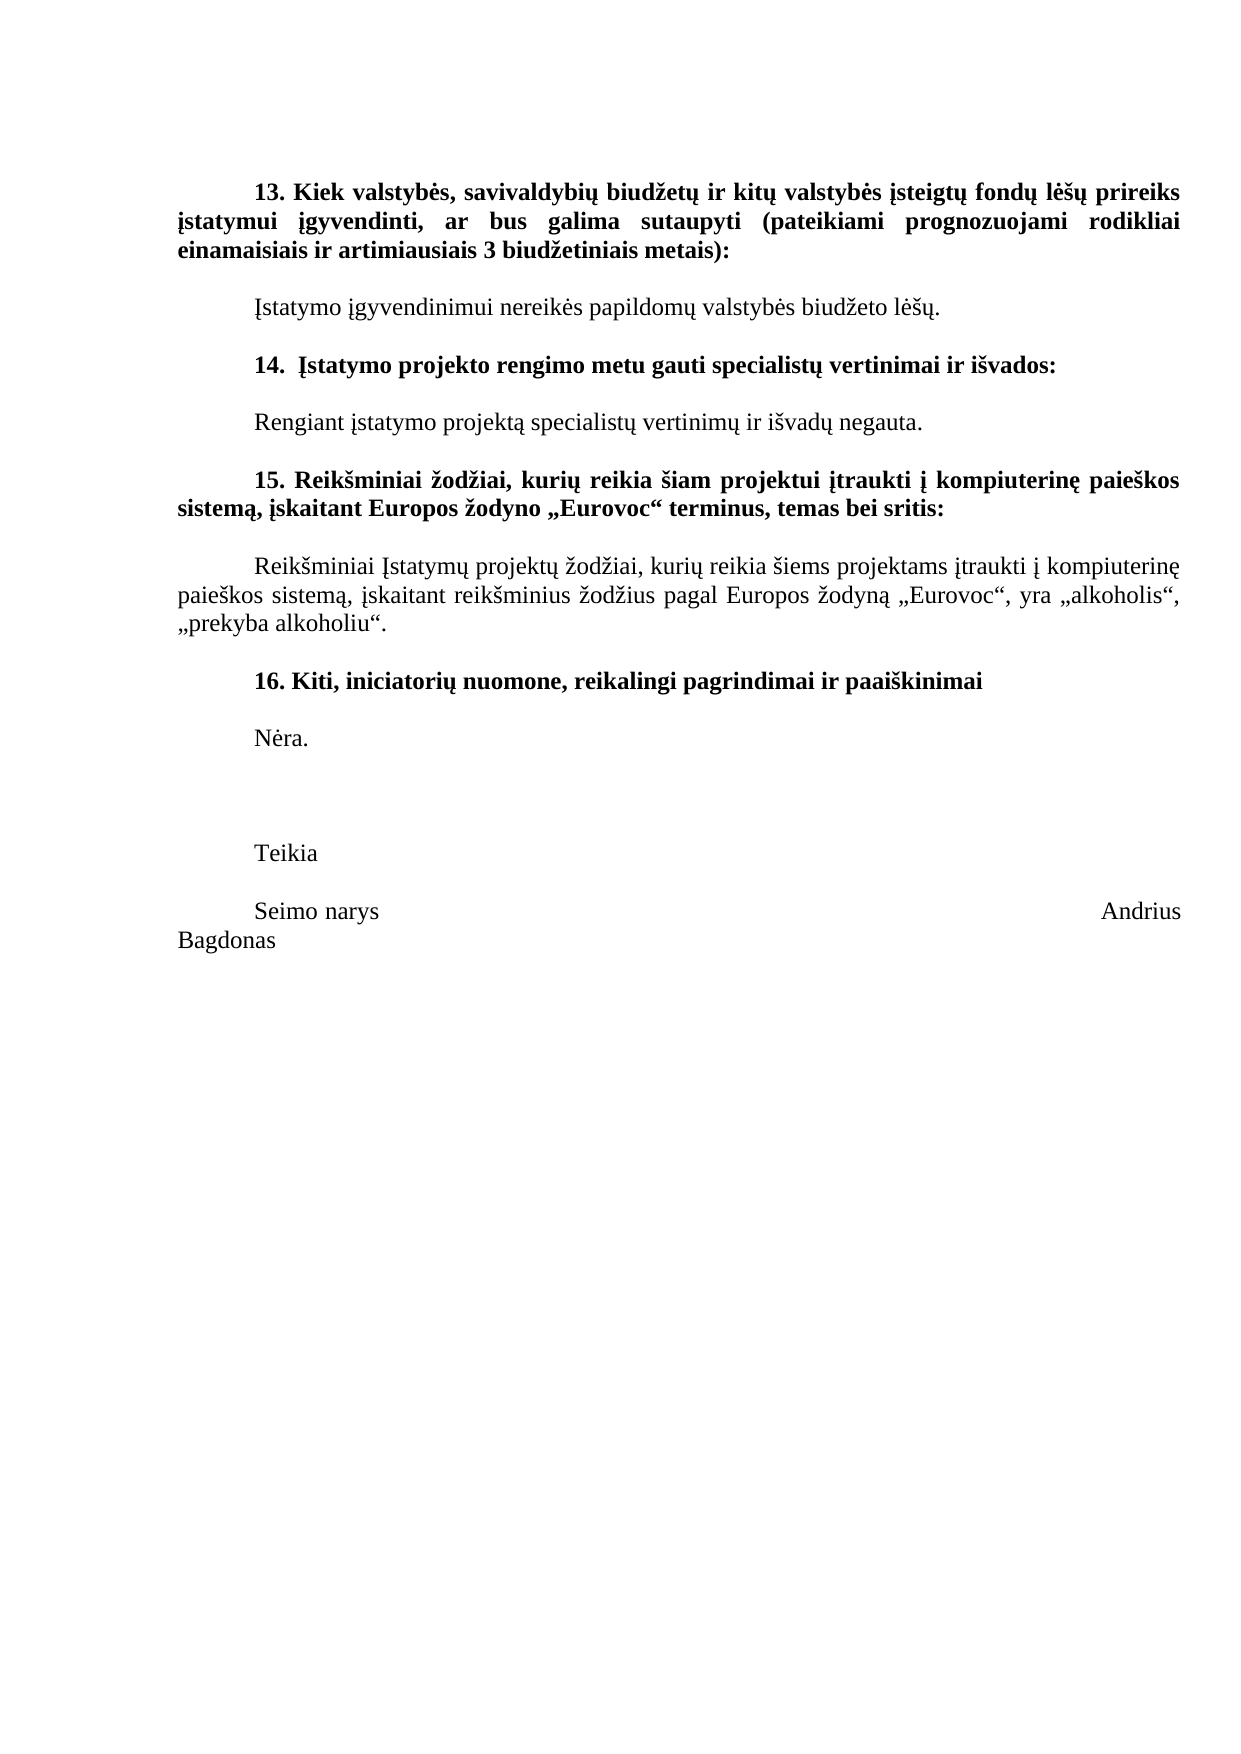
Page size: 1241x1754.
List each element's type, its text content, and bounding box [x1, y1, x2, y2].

text Teikia [177, 838, 1181, 867]
text 15. Reikšminiai žodžiai, kurių reikia šiam projektui įtraukti į kompiuterinę paieškos sistemą, įskaitant Europos žodyno „Eurovoc“ terminus, temas bei sritis: [177, 465, 1181, 522]
text Nėra. [177, 723, 1181, 752]
text Rengiant įstatymo projektą specialistų vertinimų ir išvadų negauta. [177, 407, 1181, 436]
text 16. Kiti, iniciatorių nuomone, reikalingi pagrindimai ir paaiškinimai [177, 666, 1181, 695]
text Reikšminiai Įstatymų projektų žodžiai, kurių reikia šiems projektams įtraukti į kompiuterinę paieškos sistemą, įskaitant reikšminius žodžius pagal Europos žodyną „Eurovoc“, yra „alkoholis“, „prekyba alkoholiu“. [177, 551, 1181, 637]
text Seimo narys Andrius Bagdonas [177, 896, 1181, 953]
text Įstatymo įgyvendinimui nereikės papildomų valstybės biudžeto lėšų. [177, 292, 1181, 321]
text 14. Įstatymo projekto rengimo metu gauti specialistų vertinimai ir išvados: [177, 350, 1181, 378]
text 13. Kiek valstybės, savivaldybių biudžetų ir kitų valstybės įsteigtų fondų lėšų prireiks įstatymui įgyvendinti, ar bus galima sutaupyti (pateikiami prognozuojami rodikliai einamaisiais ir artimiausiais 3 biudžetiniais metais): [177, 177, 1181, 263]
